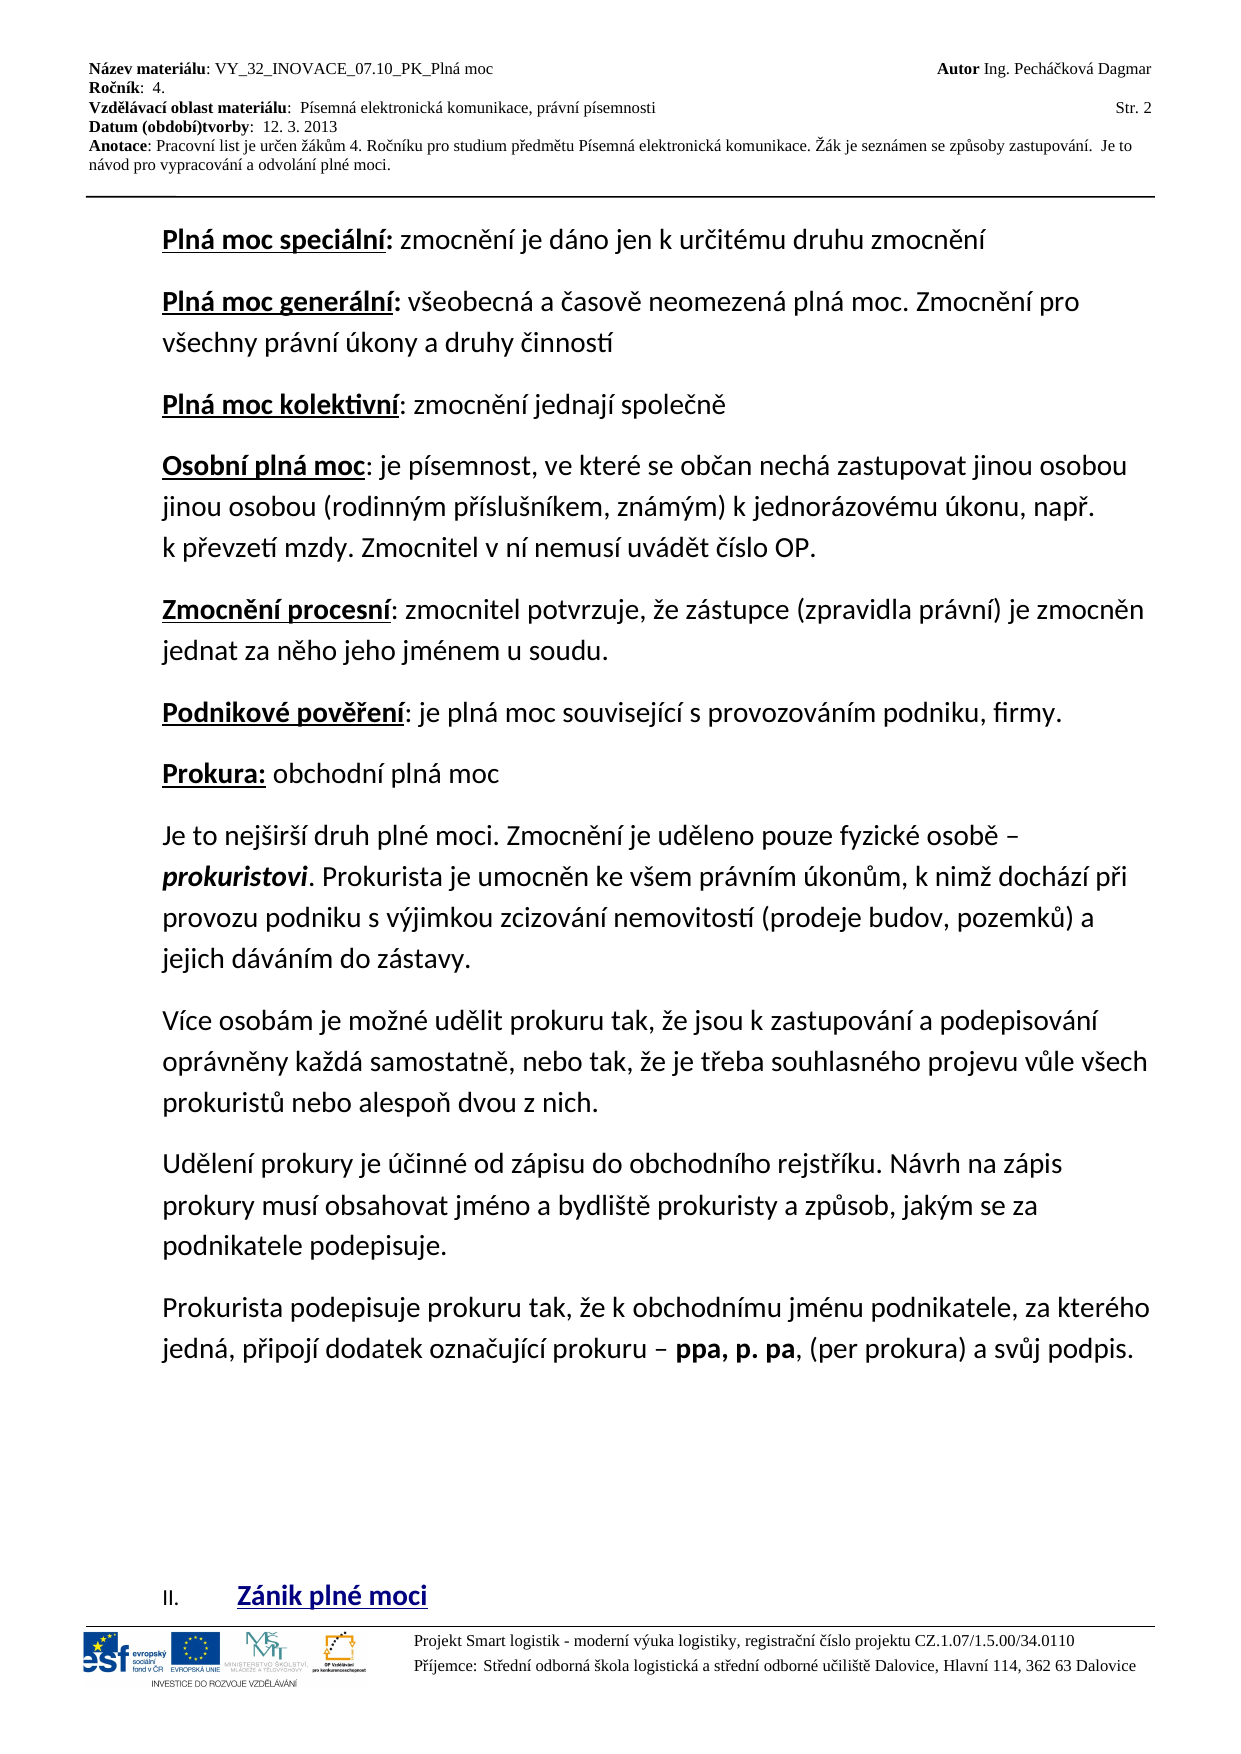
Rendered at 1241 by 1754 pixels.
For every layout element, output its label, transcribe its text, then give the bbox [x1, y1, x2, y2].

text Zmocnění procesní: zmocnitel potvrzuje, že zástupce (zpravidla právní) je zmocněn jednat za něho jeho jménem u soudu. [162, 591, 1152, 668]
text Plná moc kolektivní: zmocnění jednají společně [162, 386, 1152, 421]
text Podnikové pověření: je plná moc související s provozováním podniku, firmy. [162, 694, 1152, 729]
text Prokura: obchodní plná moc [162, 756, 1152, 791]
text Udělení prokury je účinné od zápisu do obchodního rejstříku. Návrh na zápis prokury musí obsahovat jméno a bydliště prokuristy a způsob, jakým se za podnikatele podepisuje. [162, 1146, 1152, 1263]
text Prokurista podepisuje prokuru tak, že k obchodnímu jménu podnikatele, za kterého jedná, připojí dodatek označující prokuru – ppa, p. pa, (per prokura) a svůj podpis. [162, 1289, 1152, 1366]
text Plná moc generální: všeobecná a časově neomezená plná moc. Zmocnění pro všechny právní úkony a druhy činností [162, 283, 1152, 359]
list Zánik plné moci [162, 1577, 1152, 1613]
text Více osobám je možné udělit prokuru tak, že jsou k zastupování a podepisování oprávněny každá samostatně, nebo tak, že je třeba souhlasného projevu vůle všech prokuristů nebo alespoň dvou z nich. [162, 1002, 1152, 1119]
text Je to nejširší druh plné moci. Zmocnění je uděleno pouze fyzické osobě – prokuristovi. Prokurista je umocněn ke všem právním úkonům, k nimž dochází při provozu podniku s výjimkou zcizování nemovitostí (prodeje budov, pozemků) a jejich dáváním do zástavy. [162, 817, 1152, 976]
text Plná moc speciální: zmocnění je dáno jen k určitému druhu zmocnění [162, 221, 1152, 257]
text Osobní plná moc: je písemnost, ve které se občan nechá zastupovat jinou osobou jinou osobou (rodinným příslušníkem, známým) k jednorázovému úkonu, např. k převzetí mzdy. Zmocnitel v ní nemusí uvádět číslo OP. [162, 447, 1152, 565]
